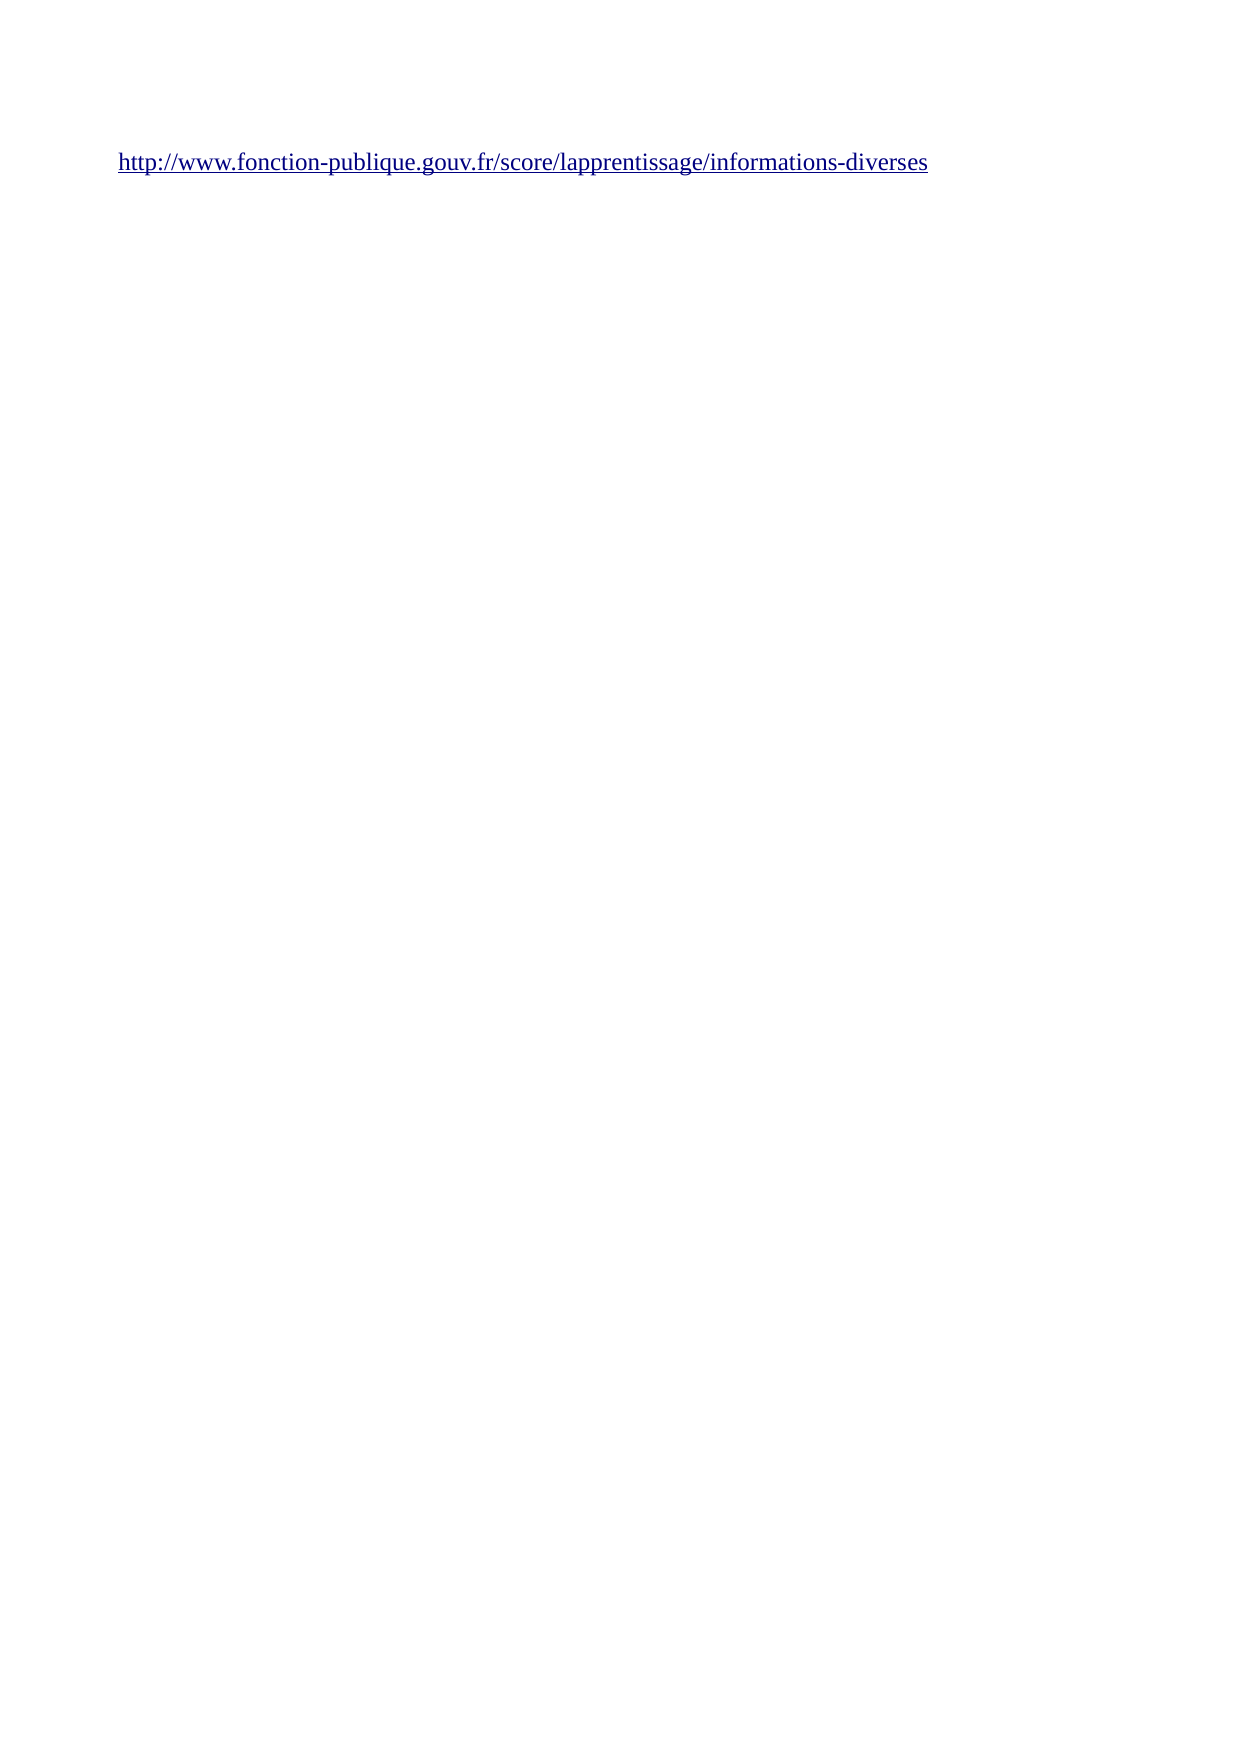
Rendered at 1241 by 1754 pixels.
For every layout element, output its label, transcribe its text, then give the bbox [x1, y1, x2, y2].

text http://www.fonction-publique.gouv.fr/score/lapprentissage/informations-diverses [118, 147, 1122, 176]
